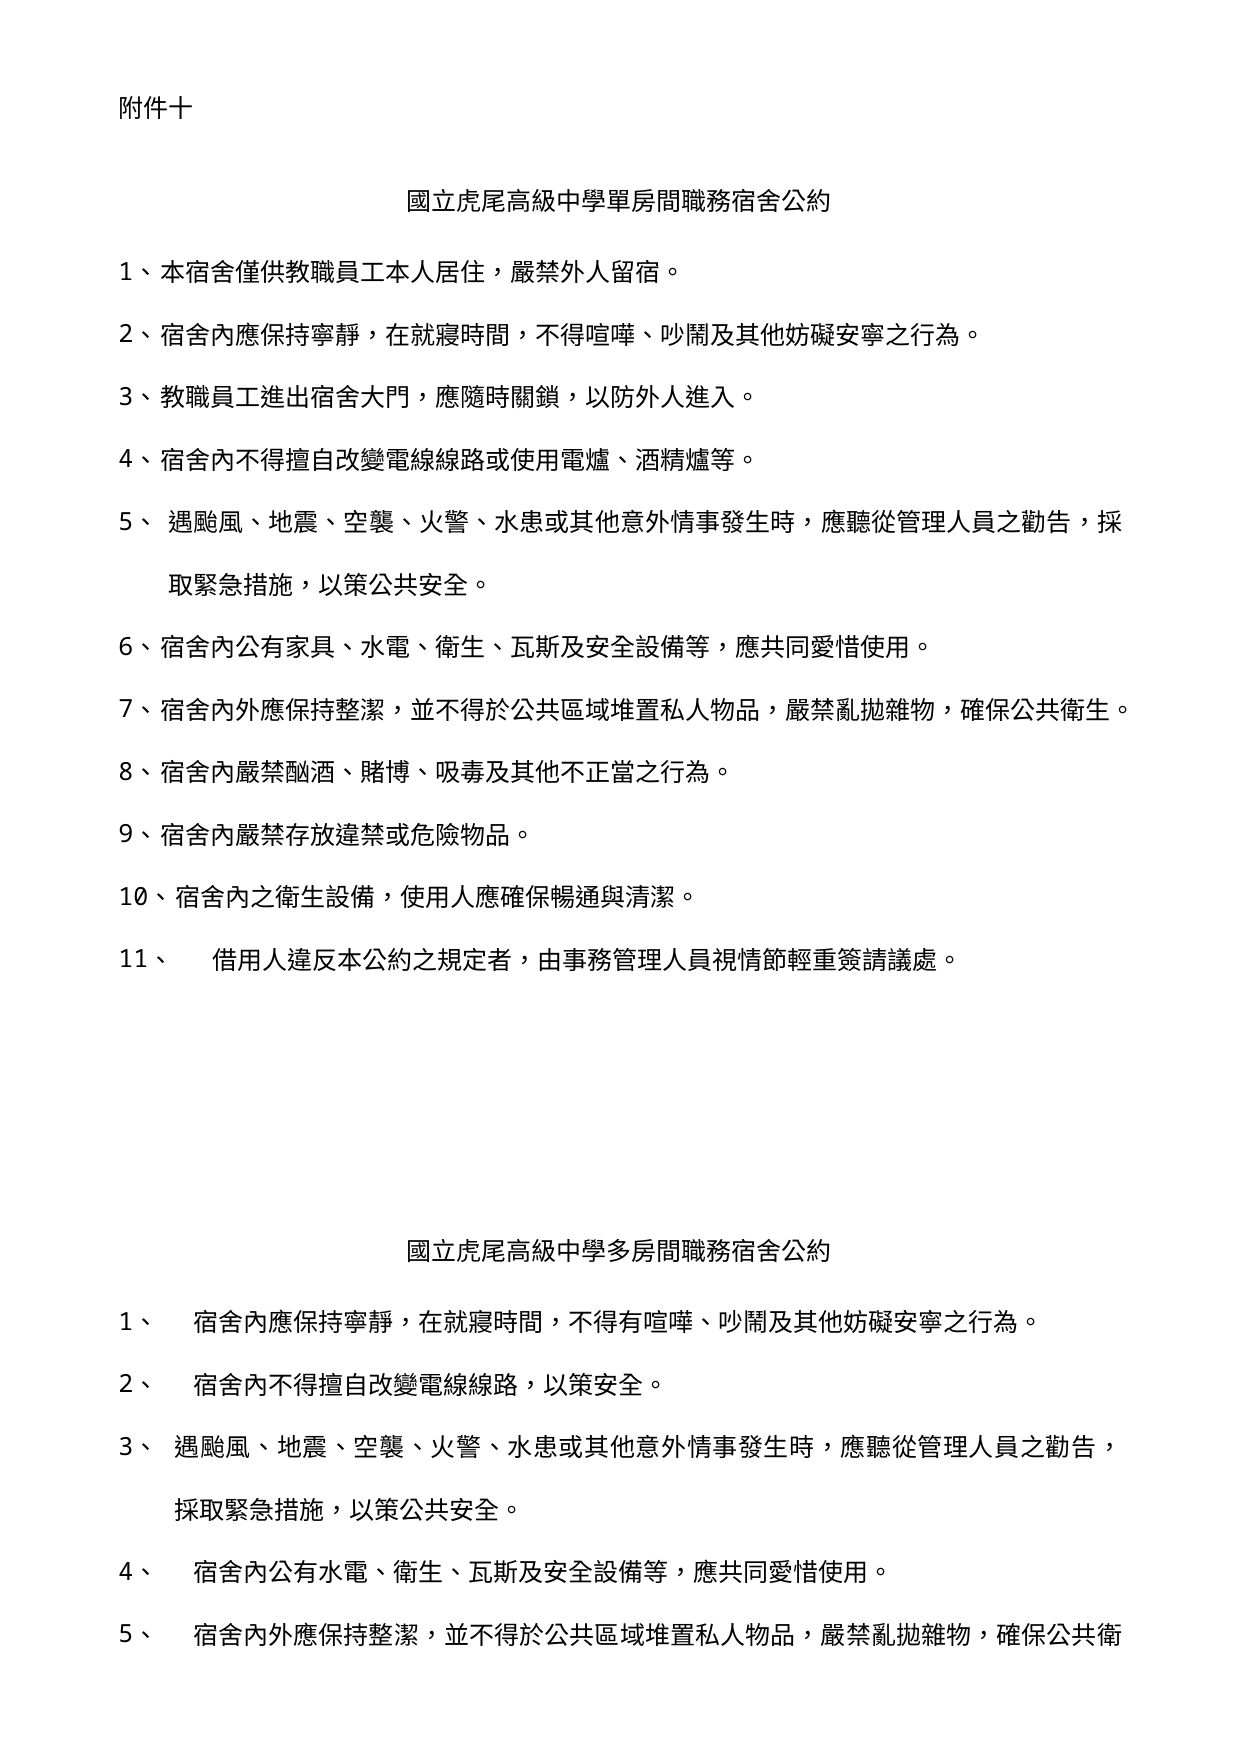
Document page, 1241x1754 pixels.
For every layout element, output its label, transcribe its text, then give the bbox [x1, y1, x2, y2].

subtitle 國立虎尾高級中學單房間職務宿舍公約 [118, 158, 1119, 221]
list 教職員工進出宿舍大門，應隨時關鎖，以防外人進入。 [118, 364, 1122, 427]
list 宿舍內嚴禁酗酒、賭博、吸毒及其他不正當之行為。 [118, 739, 1122, 802]
list 宿舍內應保持寧靜，在就寢時間，不得喧嘩、吵鬧及其他妨礙安寧之行為。 [118, 302, 1122, 364]
list 遇颱風、地震、空襲、火警、水患或其他意外情事發生時，應聽從管理人員之勸告，採 取緊急措施，以策公共安全。 [118, 489, 1122, 614]
list 宿舍內嚴禁存放違禁或危險物品。 [118, 802, 1122, 864]
list 宿舍內公有家具、水電、衛生、瓦斯及安全設備等，應共同愛惜使用。 [118, 614, 1122, 677]
list 遇颱風、地震、空襲、火警、水患或其他意外情事發生時，應聽從管理人員之勸告，採取緊急措施，以策公共安全。 [118, 1414, 1122, 1539]
text 附件十 [118, 64, 801, 127]
list 借用人違反本公約之規定者，由事務管理人員視情節輕重簽請議處。 [118, 927, 1122, 989]
list 宿舍內公有水電、衛生、瓦斯及安全設備等，應共同愛惜使用。 [118, 1539, 1122, 1602]
subtitle 國立虎尾高級中學多房間職務宿舍公約 [118, 1208, 1119, 1271]
list 本宿舍僅供教職員工本人居住，嚴禁外人留宿。 [118, 239, 1122, 302]
list 宿舍內外應保持整潔，並不得於公共區域堆置私人物品，嚴禁亂拋雜物，確保公共衛生。 [118, 1602, 1122, 1664]
list 宿舍內應保持寧靜，在就寢時間，不得有喧嘩、吵鬧及其他妨礙安寧之行為。 [118, 1289, 1122, 1352]
list 宿舍內之衛生設備，使用人應確保暢通與清潔。 [118, 864, 1122, 927]
list 宿舍內外應保持整潔，並不得於公共區域堆置私人物品，嚴禁亂拋雜物，確保公共衛生。 [118, 677, 1122, 739]
list 宿舍內不得擅自改變電線線路，以策安全。 [118, 1352, 1122, 1414]
list 宿舍內不得擅自改變電線線路或使用電爐、酒精爐等。 [118, 427, 1122, 489]
